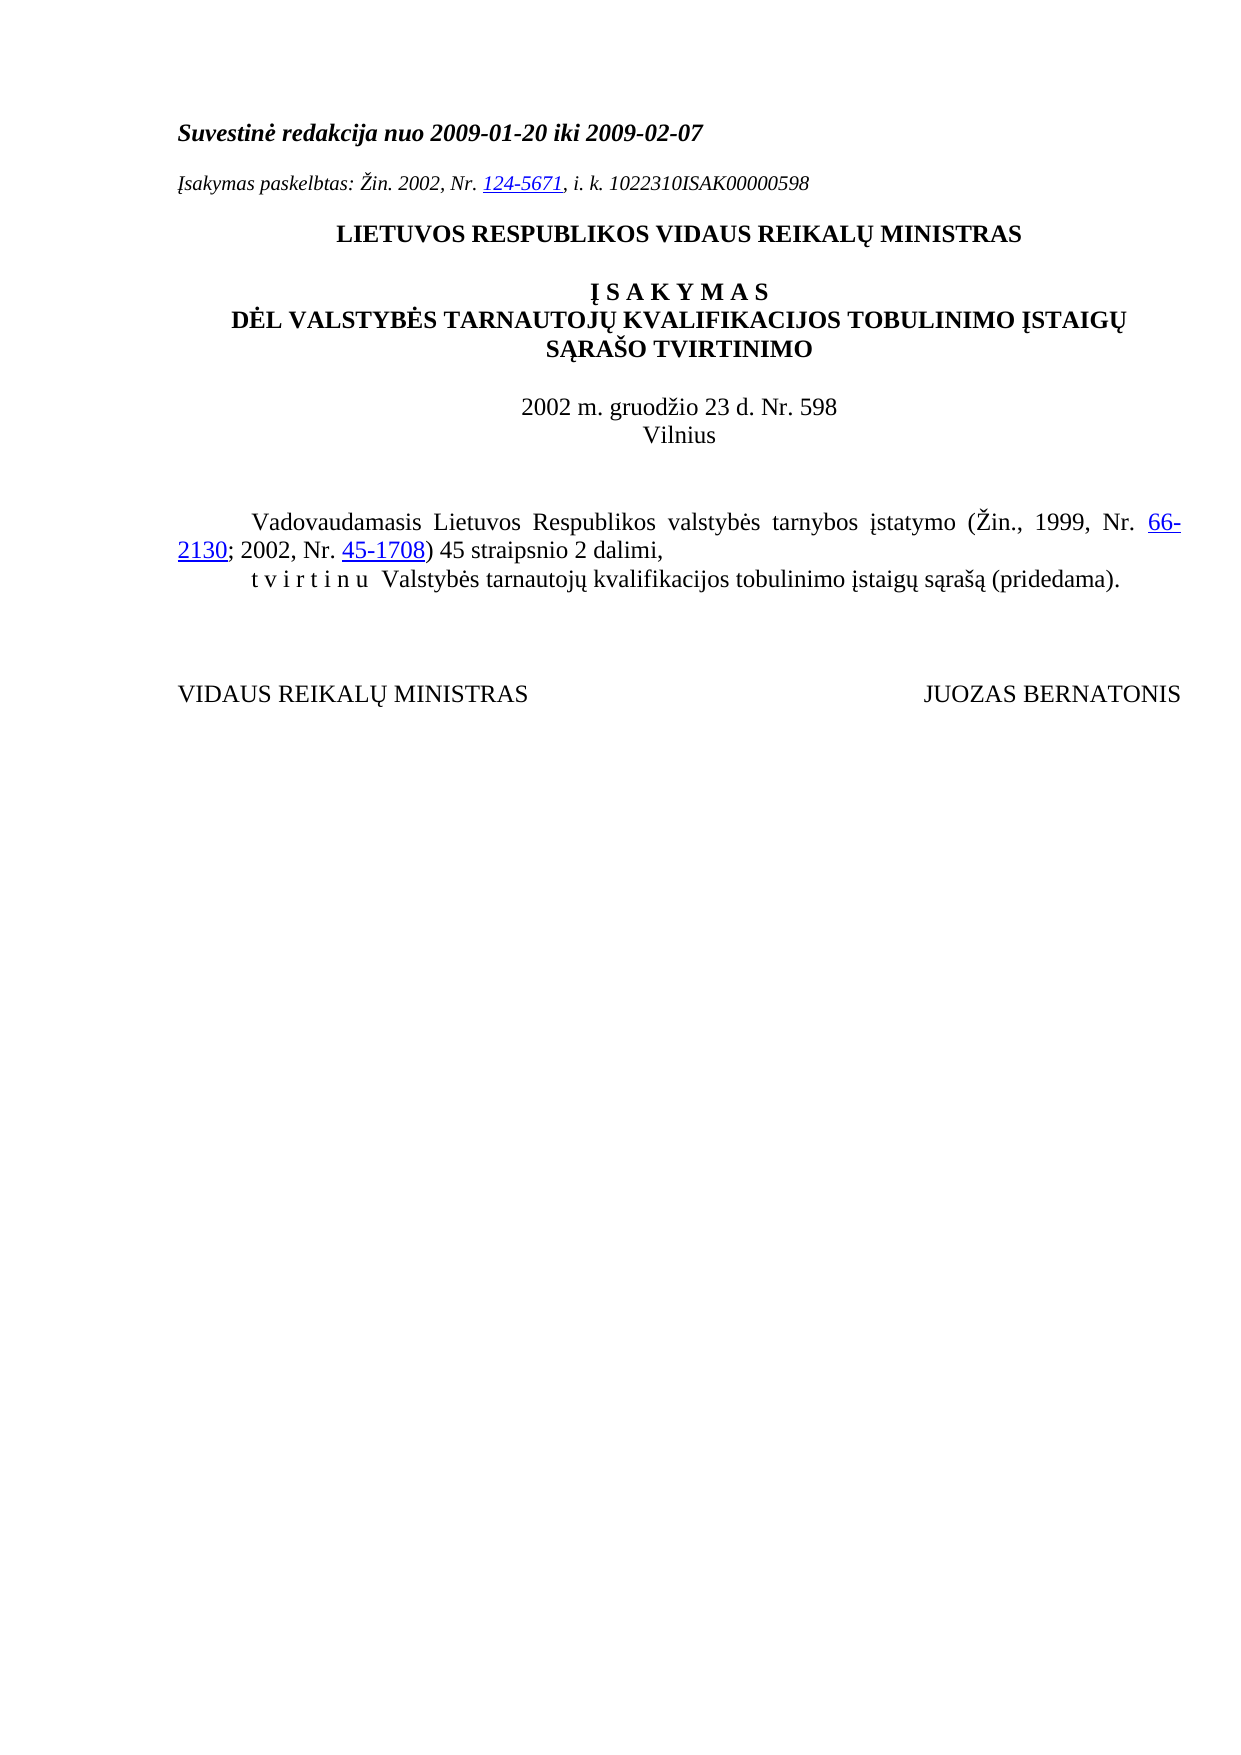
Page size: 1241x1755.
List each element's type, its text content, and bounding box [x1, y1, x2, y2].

text Suvestinė redakcija nuo 2009-01-20 iki 2009-02-07 [177, 118, 1181, 147]
text Vilnius [177, 420, 1181, 449]
text Vadovaudamasis Lietuvos Respublikos valstybės tarnybos įstatymo (Žin., 1999, Nr. 66-2130; 2002, Nr. 45-1708) 45 straipsnio 2 dalimi, [177, 507, 1181, 564]
text LIETUVOS RESPUBLIKOS VIDAUS REIKALŲ MINISTRAS [177, 219, 1181, 248]
text Į S A K Y M A S [177, 277, 1181, 305]
text VIDAUS REIKALŲ Ministras Juozas Bernatonis [177, 679, 1181, 708]
text tvirtinu Valstybės tarnautojų kvalifikacijos tobulinimo įstaigų sąrašą (pridedama). [177, 564, 1181, 593]
text Įsakymas paskelbtas: Žin. 2002, Nr. 124-5671, i. k. 1022310ISAK00000598 [177, 171, 1181, 195]
text 2002 m. gruodžio 23 d. Nr. 598 [177, 392, 1181, 420]
text DĖL VALSTYBĖS TARNAUTOJŲ KVALIFIKACIJOS TOBULINIMO ĮSTAIGŲ SĄRAŠO TVIRTINIMO [177, 305, 1181, 363]
